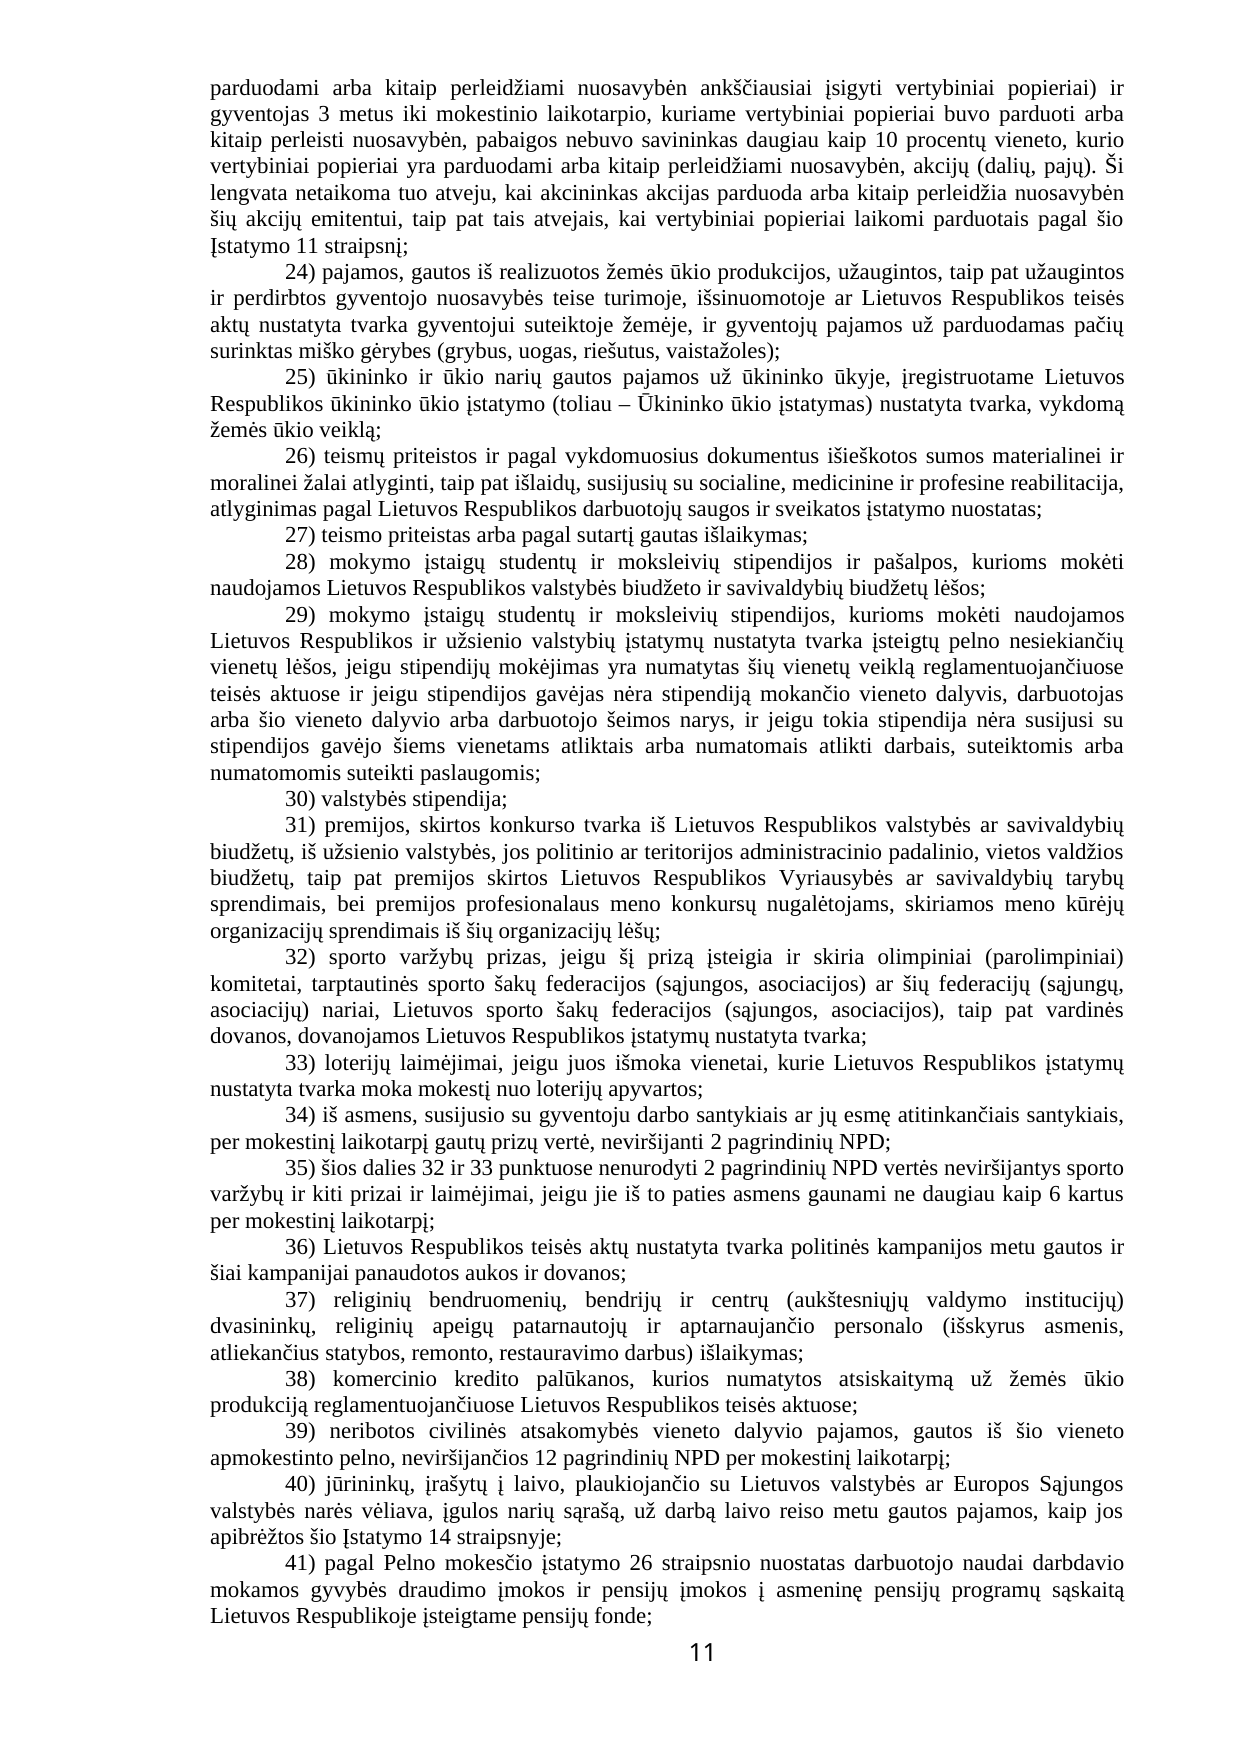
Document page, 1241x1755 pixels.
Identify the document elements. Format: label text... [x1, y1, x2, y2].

text 34) iš asmens, susijusio su gyventoju darbo santykiais ar jų esmę atitinkančiais santykiais, per mokestinį laikotarpį gautų prizų vertė, neviršijanti 2 pagrindinių NPD; [210, 1101, 1126, 1154]
text 35) šios dalies 32 ir 33 punktuose nenurodyti 2 pagrindinių NPD vertės neviršijantys sporto varžybų ir kiti prizai ir laimėjimai, jeigu jie iš to paties asmens gaunami ne daugiau kaip 6 kartus per mokestinį laikotarpį; [210, 1154, 1126, 1233]
text 24) pajamos, gautos iš realizuotos žemės ūkio produkcijos, užaugintos, taip pat užaugintos ir perdirbtos gyventojo nuosavybės teise turimoje, išsinuomotoje ar Lietuvos Respublikos teisės aktų nustatyta tvarka gyventojui suteiktoje žemėje, ir gyventojų pajamos už parduodamas pačių surinktas miško gėrybes (grybus, uogas, riešutus, vaistažoles); [210, 258, 1126, 363]
text 40) jūrininkų, įrašytų į laivo, plaukiojančio su Lietuvos valstybės ar Europos Sąjungos valstybės narės vėliava, įgulos narių sąrašą, už darbą laivo reiso metu gautos pajamos, kaip jos apibrėžtos šio Įstatymo 14 straipsnyje; [210, 1470, 1126, 1549]
text 36) Lietuvos Respublikos teisės aktų nustatyta tvarka politinės kampanijos metu gautos ir šiai kampanijai panaudotos aukos ir dovanos; [210, 1233, 1126, 1286]
text 31) premijos, skirtos konkurso tvarka iš Lietuvos Respublikos valstybės ar savivaldybių biudžetų, iš užsienio valstybės, jos politinio ar teritorijos administracinio padalinio, vietos valdžios biudžetų, taip pat premijos skirtos Lietuvos Respublikos Vyriausybės ar savivaldybių tarybų sprendimais, bei premijos profesionalaus meno konkursų nugalėtojams, skiriamos meno kūrėjų organizacijų sprendimais iš šių organizacijų lėšų; [210, 811, 1126, 943]
text parduodami arba kitaip perleidžiami nuosavybėn ankščiausiai įsigyti vertybiniai popieriai) ir gyventojas 3 metus iki mokestinio laikotarpio, kuriame vertybiniai popieriai buvo parduoti arba kitaip perleisti nuosavybėn, pabaigos nebuvo savininkas daugiau kaip 10 procentų vieneto, kurio vertybiniai popieriai yra parduodami arba kitaip perleidžiami nuosavybėn, akcijų (dalių, pajų). Ši lengvata netaikoma tuo atveju, kai akcininkas akcijas parduoda arba kitaip perleidžia nuosavybėn šių akcijų emitentui, taip pat tais atvejais, kai vertybiniai popieriai laikomi parduotais pagal šio Įstatymo 11 straipsnį; [210, 73, 1126, 258]
text 30) valstybės stipendija; [210, 785, 1126, 811]
text 26) teismų priteistos ir pagal vykdomuosius dokumentus išieškotos sumos materialinei ir moralinei žalai atlyginti, taip pat išlaidų, susijusių su socialine, medicinine ir profesine reabilitacija, atlyginimas pagal Lietuvos Respublikos darbuotojų saugos ir sveikatos įstatymo nuostatas; [210, 442, 1126, 522]
text 25) ūkininko ir ūkio narių gautos pajamos už ūkininko ūkyje, įregistruotame Lietuvos Respublikos ūkininko ūkio įstatymo (toliau – Ūkininko ūkio įstatymas) nustatyta tvarka, vykdomą žemės ūkio veiklą; [210, 363, 1126, 442]
text 33) loterijų laimėjimai, jeigu juos išmoka vienetai, kurie Lietuvos Respublikos įstatymų nustatyta tvarka moka mokestį nuo loterijų apyvartos; [210, 1049, 1126, 1101]
text 38) komercinio kredito palūkanos, kurios numatytos atsiskaitymą už žemės ūkio produkciją reglamentuojančiuose Lietuvos Respublikos teisės aktuose; [210, 1365, 1126, 1418]
text 37) religinių bendruomenių, bendrijų ir centrų (aukštesniųjų valdymo institucijų) dvasininkų, religinių apeigų patarnautojų ir aptarnaujančio personalo (išskyrus asmenis, atliekančius statybos, remonto, restauravimo darbus) išlaikymas; [210, 1286, 1126, 1365]
text 27) teismo priteistas arba pagal sutartį gautas išlaikymas; [210, 522, 1126, 548]
text 28) mokymo įstaigų studentų ir moksleivių stipendijos ir pašalpos, kurioms mokėti naudojamos Lietuvos Respublikos valstybės biudžeto ir savivaldybių biudžetų lėšos; [210, 548, 1126, 601]
text 41) pagal Pelno mokesčio įstatymo 26 straipsnio nuostatas darbuotojo naudai darbdavio mokamos gyvybės draudimo įmokos ir pensijų įmokos į asmeninę pensijų programų sąskaitą Lietuvos Respublikoje įsteigtame pensijų fonde; [210, 1549, 1126, 1628]
text 39) neribotos civilinės atsakomybės vieneto dalyvio pajamos, gautos iš šio vieneto apmokestinto pelno, neviršijančios 12 pagrindinių NPD per mokestinį laikotarpį; [210, 1418, 1126, 1470]
text 32) sporto varžybų prizas, jeigu šį prizą įsteigia ir skiria olimpiniai (parolimpiniai) komitetai, tarptautinės sporto šakų federacijos (sąjungos, asociacijos) ar šių federacijų (sąjungų, asociacijų) nariai, Lietuvos sporto šakų federacijos (sąjungos, asociacijos), taip pat vardinės dovanos, dovanojamos Lietuvos Respublikos įstatymų nustatyta tvarka; [210, 943, 1126, 1049]
text 29) mokymo įstaigų studentų ir moksleivių stipendijos, kurioms mokėti naudojamos Lietuvos Respublikos ir užsienio valstybių įstatymų nustatyta tvarka įsteigtų pelno nesiekiančių vienetų lėšos, jeigu stipendijų mokėjimas yra numatytas šių vienetų veiklą reglamentuojančiuose teisės aktuose ir jeigu stipendijos gavėjas nėra stipendiją mokančio vieneto dalyvis, darbuotojas arba šio vieneto dalyvio arba darbuotojo šeimos narys, ir jeigu tokia stipendija nėra susijusi su stipendijos gavėjo šiems vienetams atliktais arba numatomais atlikti darbais, suteiktomis arba numatomomis suteikti paslaugomis; [210, 601, 1126, 785]
